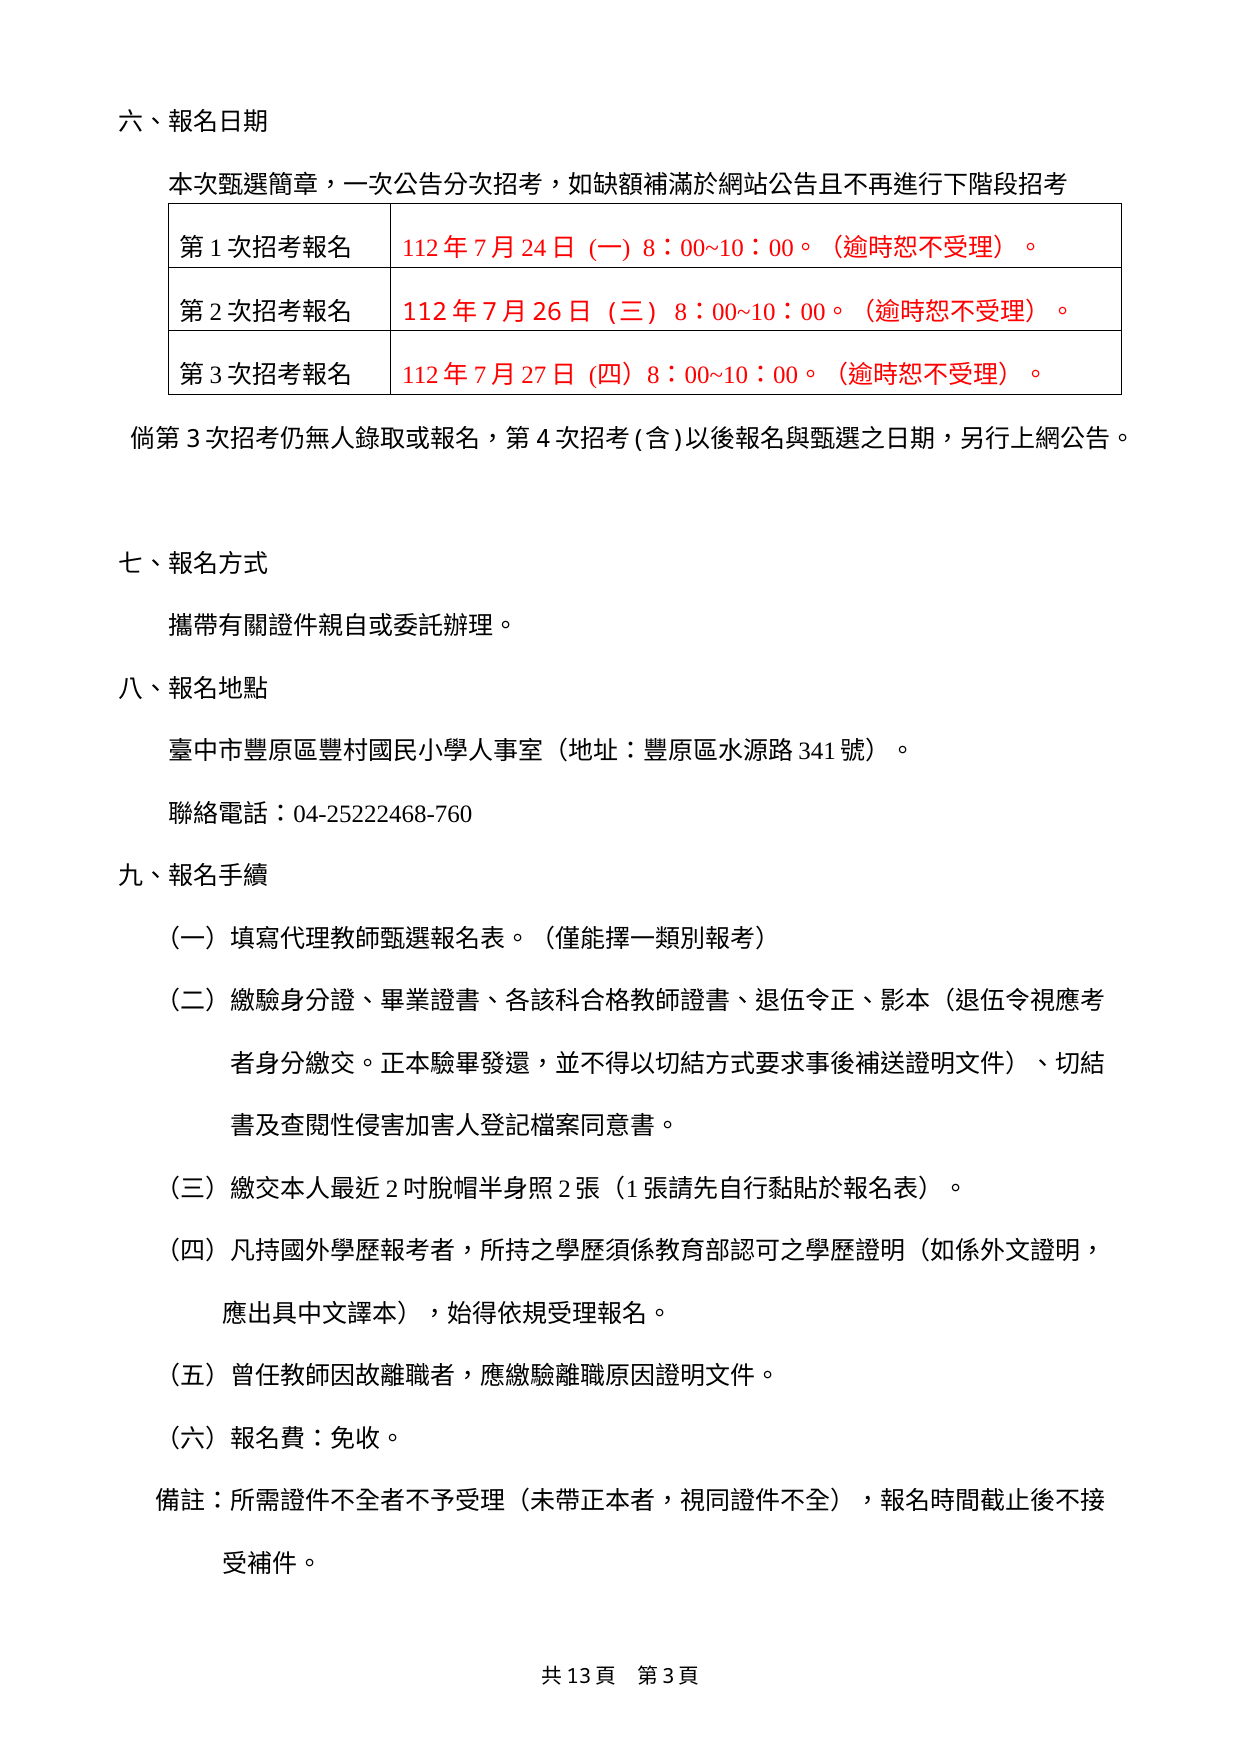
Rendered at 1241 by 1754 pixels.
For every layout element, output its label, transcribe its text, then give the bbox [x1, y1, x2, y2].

table_cell 112年7月26日 (三) 8：00~10：00。（逾時恕不受理）。 [391, 268, 1121, 330]
table_cell 112年7月27日 (四）8：00~10：00。（逾時恕不受理）。 [391, 331, 1121, 394]
text 七、報名方式 攜帶有關證件親自或委託辦理。 [118, 520, 1122, 645]
table_cell 第2次招考報名 [169, 268, 390, 330]
table_header 112年7月24日 (一) 8：00~10：00。（逾時恕不受理）。 [391, 204, 1121, 267]
text （一）填寫代理教師甄選報名表。（僅能擇一類別報考） [118, 895, 1122, 957]
text 倘第3次招考仍無人錄取或報名，第4次招考(含)以後報名與甄選之日期，另行上網公告。 [118, 395, 1122, 457]
text 六、報名日期 本次甄選簡章，一次公告分次招考，如缺額補滿於網站公告且不再進行下階段招考 [118, 78, 1122, 203]
table_cell 第3次招考報名 [169, 331, 390, 394]
text （三）繳交本人最近2吋脫帽半身照2張（1張請先自行黏貼於報名表）。 [156, 1145, 1122, 1207]
text 聯絡電話：04-25222468-760 [168, 770, 1122, 832]
text （五）曾任教師因故離職者，應繳驗離職原因證明文件。 [156, 1332, 1122, 1395]
text 九、報名手續 [118, 832, 1122, 895]
text （六）報名費：免收。 [156, 1395, 1122, 1457]
text 八、報名地點 臺中市豐原區豐村國民小學人事室（地址：豐原區水源路341號）。 [118, 645, 1122, 770]
text 備註：所需證件不全者不予受理（未帶正本者，視同證件不全），報名時間截止後不接受補件。 [156, 1457, 1122, 1582]
table_header 第1次招考報名 [169, 204, 390, 267]
text （四）凡持國外學歷報考者，所持之學歷須係教育部認可之學歷證明（如係外文證明，應出具中文譯本），始得依規受理報名。 [156, 1207, 1122, 1332]
text （二）繳驗身分證、畢業證書、各該科合格教師證書、退伍令正、影本（退伍令視應考者身分繳交。正本驗畢發還，並不得以切結方式要求事後補送證明文件）、切結書及查閱性侵害加害人登記檔案同意書。 [156, 957, 1122, 1145]
